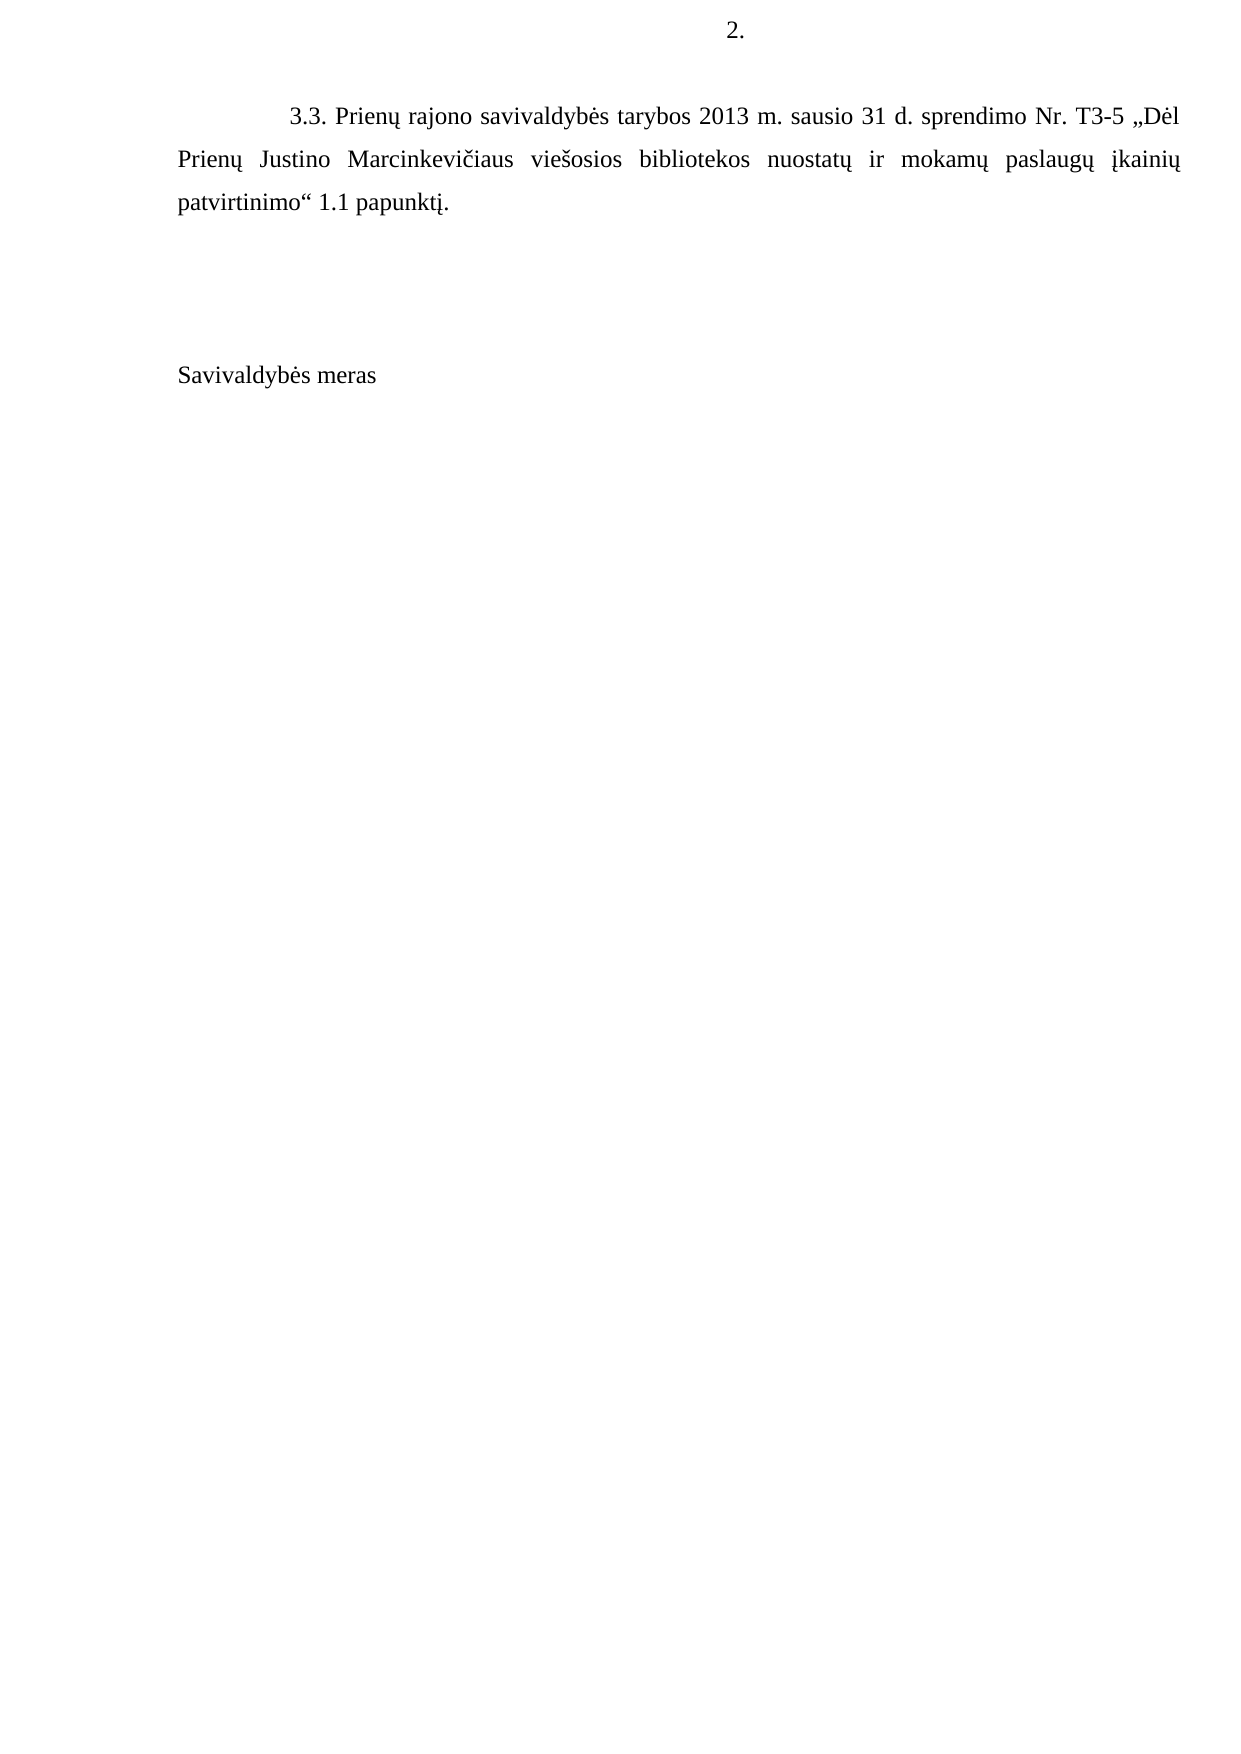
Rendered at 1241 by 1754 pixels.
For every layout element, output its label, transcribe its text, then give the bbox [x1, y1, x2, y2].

text 3.3. Prienų rajono savivaldybės tarybos 2013 m. sausio 31 d. sprendimo Nr. T3-5 „Dėl Prienų Justino Marcinkevičiaus viešosios bibliotekos nuostatų ir mokamų paslaugų įkainių patvirtinimo“ 1.1 papunktį. [177, 101, 1181, 216]
text Savivaldybės meras [177, 360, 1181, 432]
text 2. [177, 15, 1181, 43]
